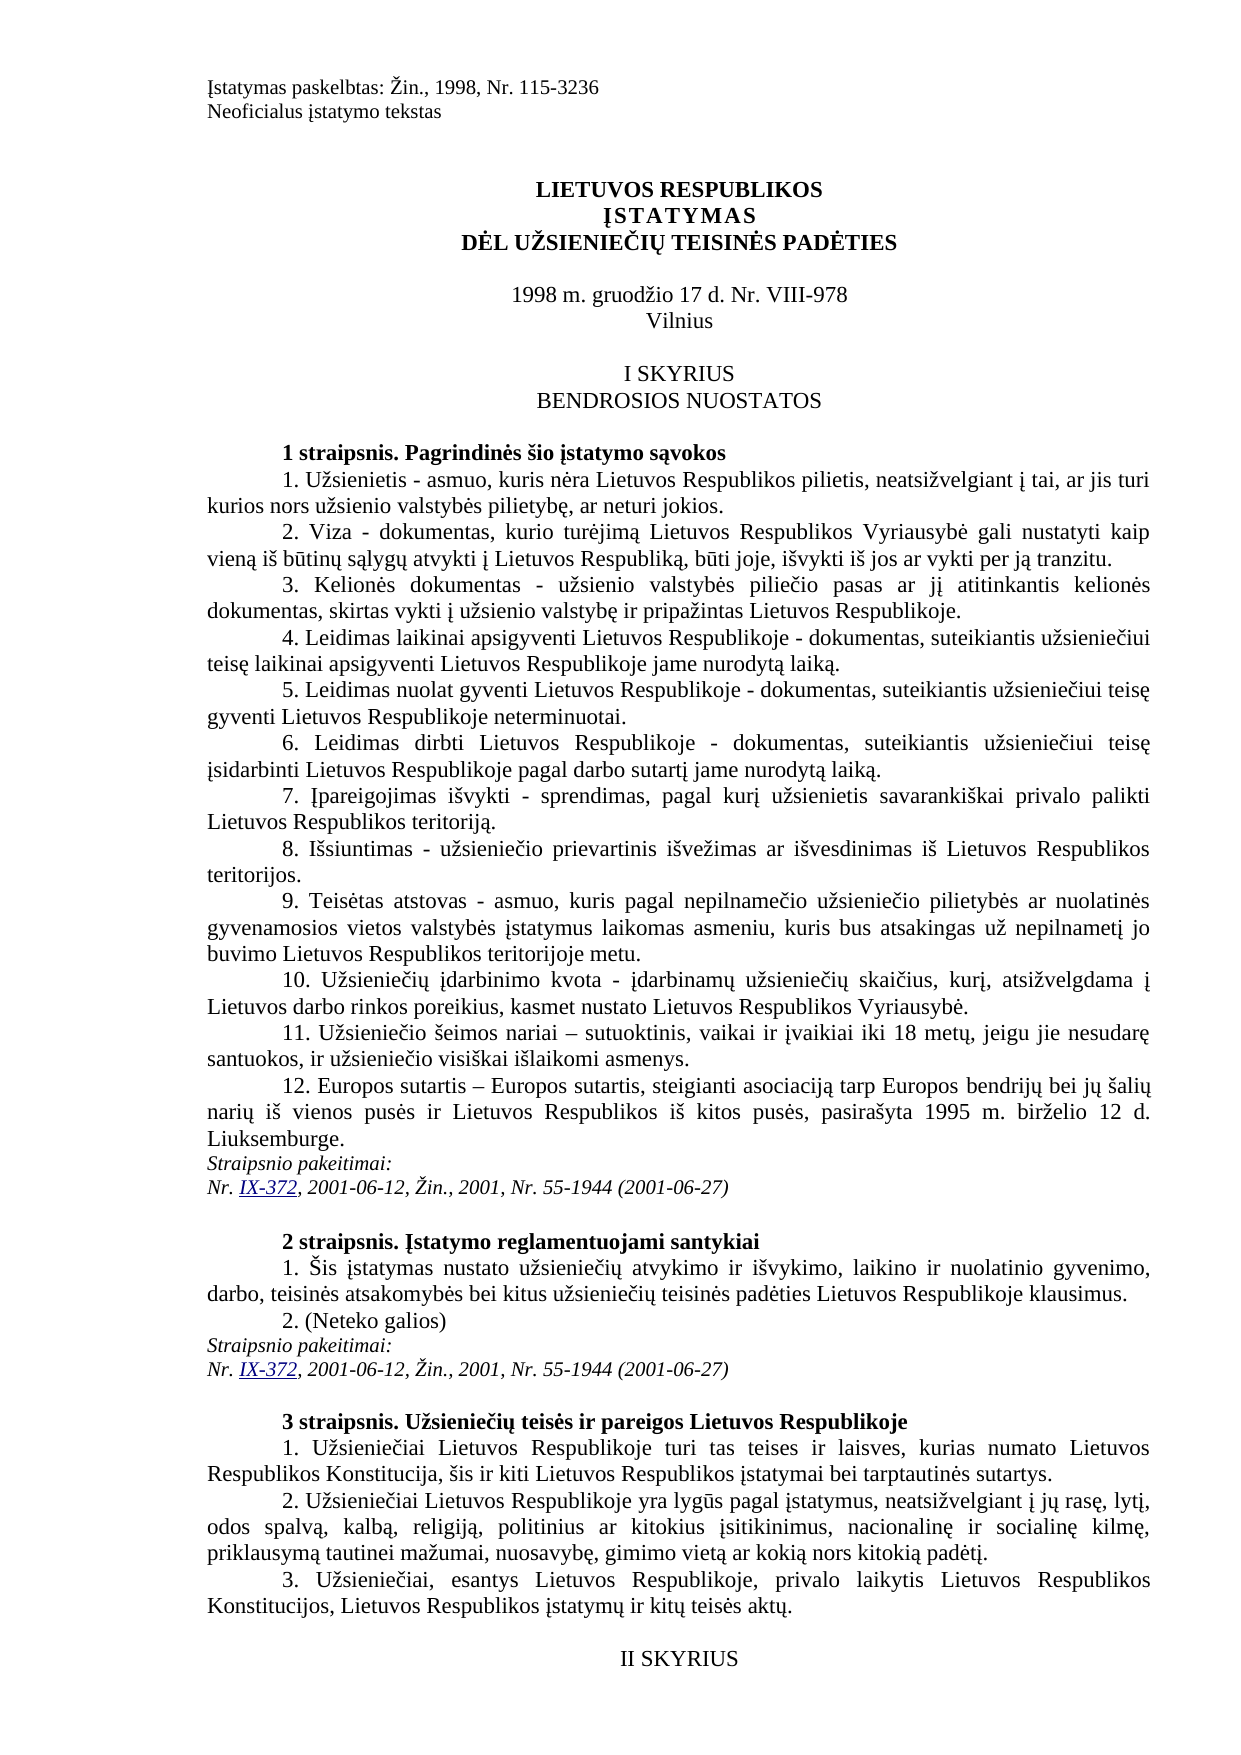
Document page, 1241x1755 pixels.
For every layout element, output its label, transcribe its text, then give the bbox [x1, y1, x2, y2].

text 4. Leidimas laikinai apsigyventi Lietuvos Respublikoje - dokumentas, suteikiantis užsieniečiui teisę laikinai apsigyventi Lietuvos Respublikoje jame nurodytą laiką. [207, 624, 1152, 677]
text Nr. IX-372, 2001-06-12, Žin., 2001, Nr. 55-1944 (2001-06-27) [207, 1175, 1152, 1199]
text Įstatymas paskelbtas: Žin., 1998, Nr. 115-3236 [207, 75, 1152, 99]
text 7. Įpareigojimas išvykti - sprendimas, pagal kurį užsienietis savarankiškai privalo palikti Lietuvos Respublikos teritoriją. [207, 782, 1152, 835]
text 2. Užsieniečiai Lietuvos Respublikoje yra lygūs pagal įstatymus, neatsižvelgiant į jų rasę, lytį, odos spalvą, kalbą, religiją, politinius ar kitokius įsitikinimus, nacionalinę ir socialinę kilmę, priklausymą tautinei mažumai, nuosavybę, gimimo vietą ar kokią nors kitokią padėtį. [207, 1487, 1152, 1566]
text LIETUVOS RESPUBLIKOS [207, 176, 1152, 202]
text 9. Teisėtas atstovas - asmuo, kuris pagal nepilnamečio užsieniečio pilietybės ar nuolatinės gyvenamosios vietos valstybės įstatymus laikomas asmeniu, kuris bus atsakingas už nepilnametį jo buvimo Lietuvos Respublikos teritorijoje metu. [207, 887, 1152, 966]
text Nr. IX-372, 2001-06-12, Žin., 2001, Nr. 55-1944 (2001-06-27) [207, 1357, 1152, 1381]
text 2. Viza - dokumentas, kurio turėjimą Lietuvos Respublikos Vyriausybė gali nustatyti kaip vieną iš būtinų sąlygų atvykti į Lietuvos Respubliką, būti joje, išvykti iš jos ar vykti per ją tranzitu. [207, 518, 1152, 571]
text Straipsnio pakeitimai: [207, 1333, 1152, 1357]
text 1. Užsieniečiai Lietuvos Respublikoje turi tas teises ir laisves, kurias numato Lietuvos Respublikos Konstitucija, šis ir kiti Lietuvos Respublikos įstatymai bei tarptautinės sutartys. [207, 1434, 1152, 1487]
text ĮSTATYMAS [207, 202, 1152, 228]
text 1 straipsnis. Pagrindinės šio įstatymo sąvokos [207, 439, 1152, 466]
text 1. Šis įstatymas nustato užsieniečių atvykimo ir išvykimo, laikino ir nuolatinio gyvenimo, darbo, teisinės atsakomybės bei kitus užsieniečių teisinės padėties Lietuvos Respublikoje klausimus. [207, 1254, 1152, 1307]
text Neoficialus įstatymo tekstas [207, 99, 1152, 123]
text 2 straipsnis. Įstatymo reglamentuojami santykiai [207, 1228, 1152, 1254]
text 6. Leidimas dirbti Lietuvos Respublikoje - dokumentas, suteikiantis užsieniečiui teisę įsidarbinti Lietuvos Respublikoje pagal darbo sutartį jame nurodytą laiką. [207, 729, 1152, 782]
text 8. Išsiuntimas - užsieniečio prievartinis išvežimas ar išvesdinimas iš Lietuvos Respublikos teritorijos. [207, 835, 1152, 887]
text II SKYRIUS [207, 1645, 1152, 1671]
text 5. Leidimas nuolat gyventi Lietuvos Respublikoje - dokumentas, suteikiantis užsieniečiui teisę gyventi Lietuvos Respublikoje neterminuotai. [207, 677, 1152, 729]
text 3 straipsnis. Užsieniečių teisės ir pareigos Lietuvos Respublikoje [207, 1408, 1152, 1434]
text 10. Užsieniečių įdarbinimo kvota - įdarbinamų užsieniečių skaičius, kurį, atsižvelgdama į Lietuvos darbo rinkos poreikius, kasmet nustato Lietuvos Respublikos Vyriausybė. [207, 966, 1152, 1019]
text 11. Užsieniečio šeimos nariai – sutuoktinis, vaikai ir įvaikiai iki 18 metų, jeigu jie nesudarę santuokos, ir užsieniečio visiškai išlaikomi asmenys. [207, 1019, 1152, 1072]
text 1998 m. gruodžio 17 d. Nr. VIII-978 Vilnius [207, 281, 1152, 334]
text 3. Užsieniečiai, esantys Lietuvos Respublikoje, privalo laikytis Lietuvos Respublikos Konstitucijos, Lietuvos Respublikos įstatymų ir kitų teisės aktų. [207, 1566, 1152, 1618]
text 3. Kelionės dokumentas - užsienio valstybės piliečio pasas ar jį atitinkantis kelionės dokumentas, skirtas vykti į užsienio valstybę ir pripažintas Lietuvos Respublikoje. [207, 571, 1152, 624]
text BENDROSIOS NUOSTATOS [207, 387, 1152, 413]
text 2. (Neteko galios) [207, 1307, 1152, 1333]
text 1. Užsienietis - asmuo, kuris nėra Lietuvos Respublikos pilietis, neatsižvelgiant į tai, ar jis turi kurios nors užsienio valstybės pilietybę, ar neturi jokios. [207, 466, 1152, 518]
text Straipsnio pakeitimai: [207, 1151, 1152, 1175]
text 12. Europos sutartis – Europos sutartis, steigianti asociaciją tarp Europos bendrijų bei jų šalių narių iš vienos pusės ir Lietuvos Respublikos iš kitos pusės, pasirašyta 1995 m. birželio 12 d. Liuksemburge. [207, 1072, 1152, 1151]
text DĖL UŽSIENIEČIŲ TEISINĖS PADĖTIES [207, 228, 1152, 255]
text I SKYRIUS [207, 360, 1152, 387]
